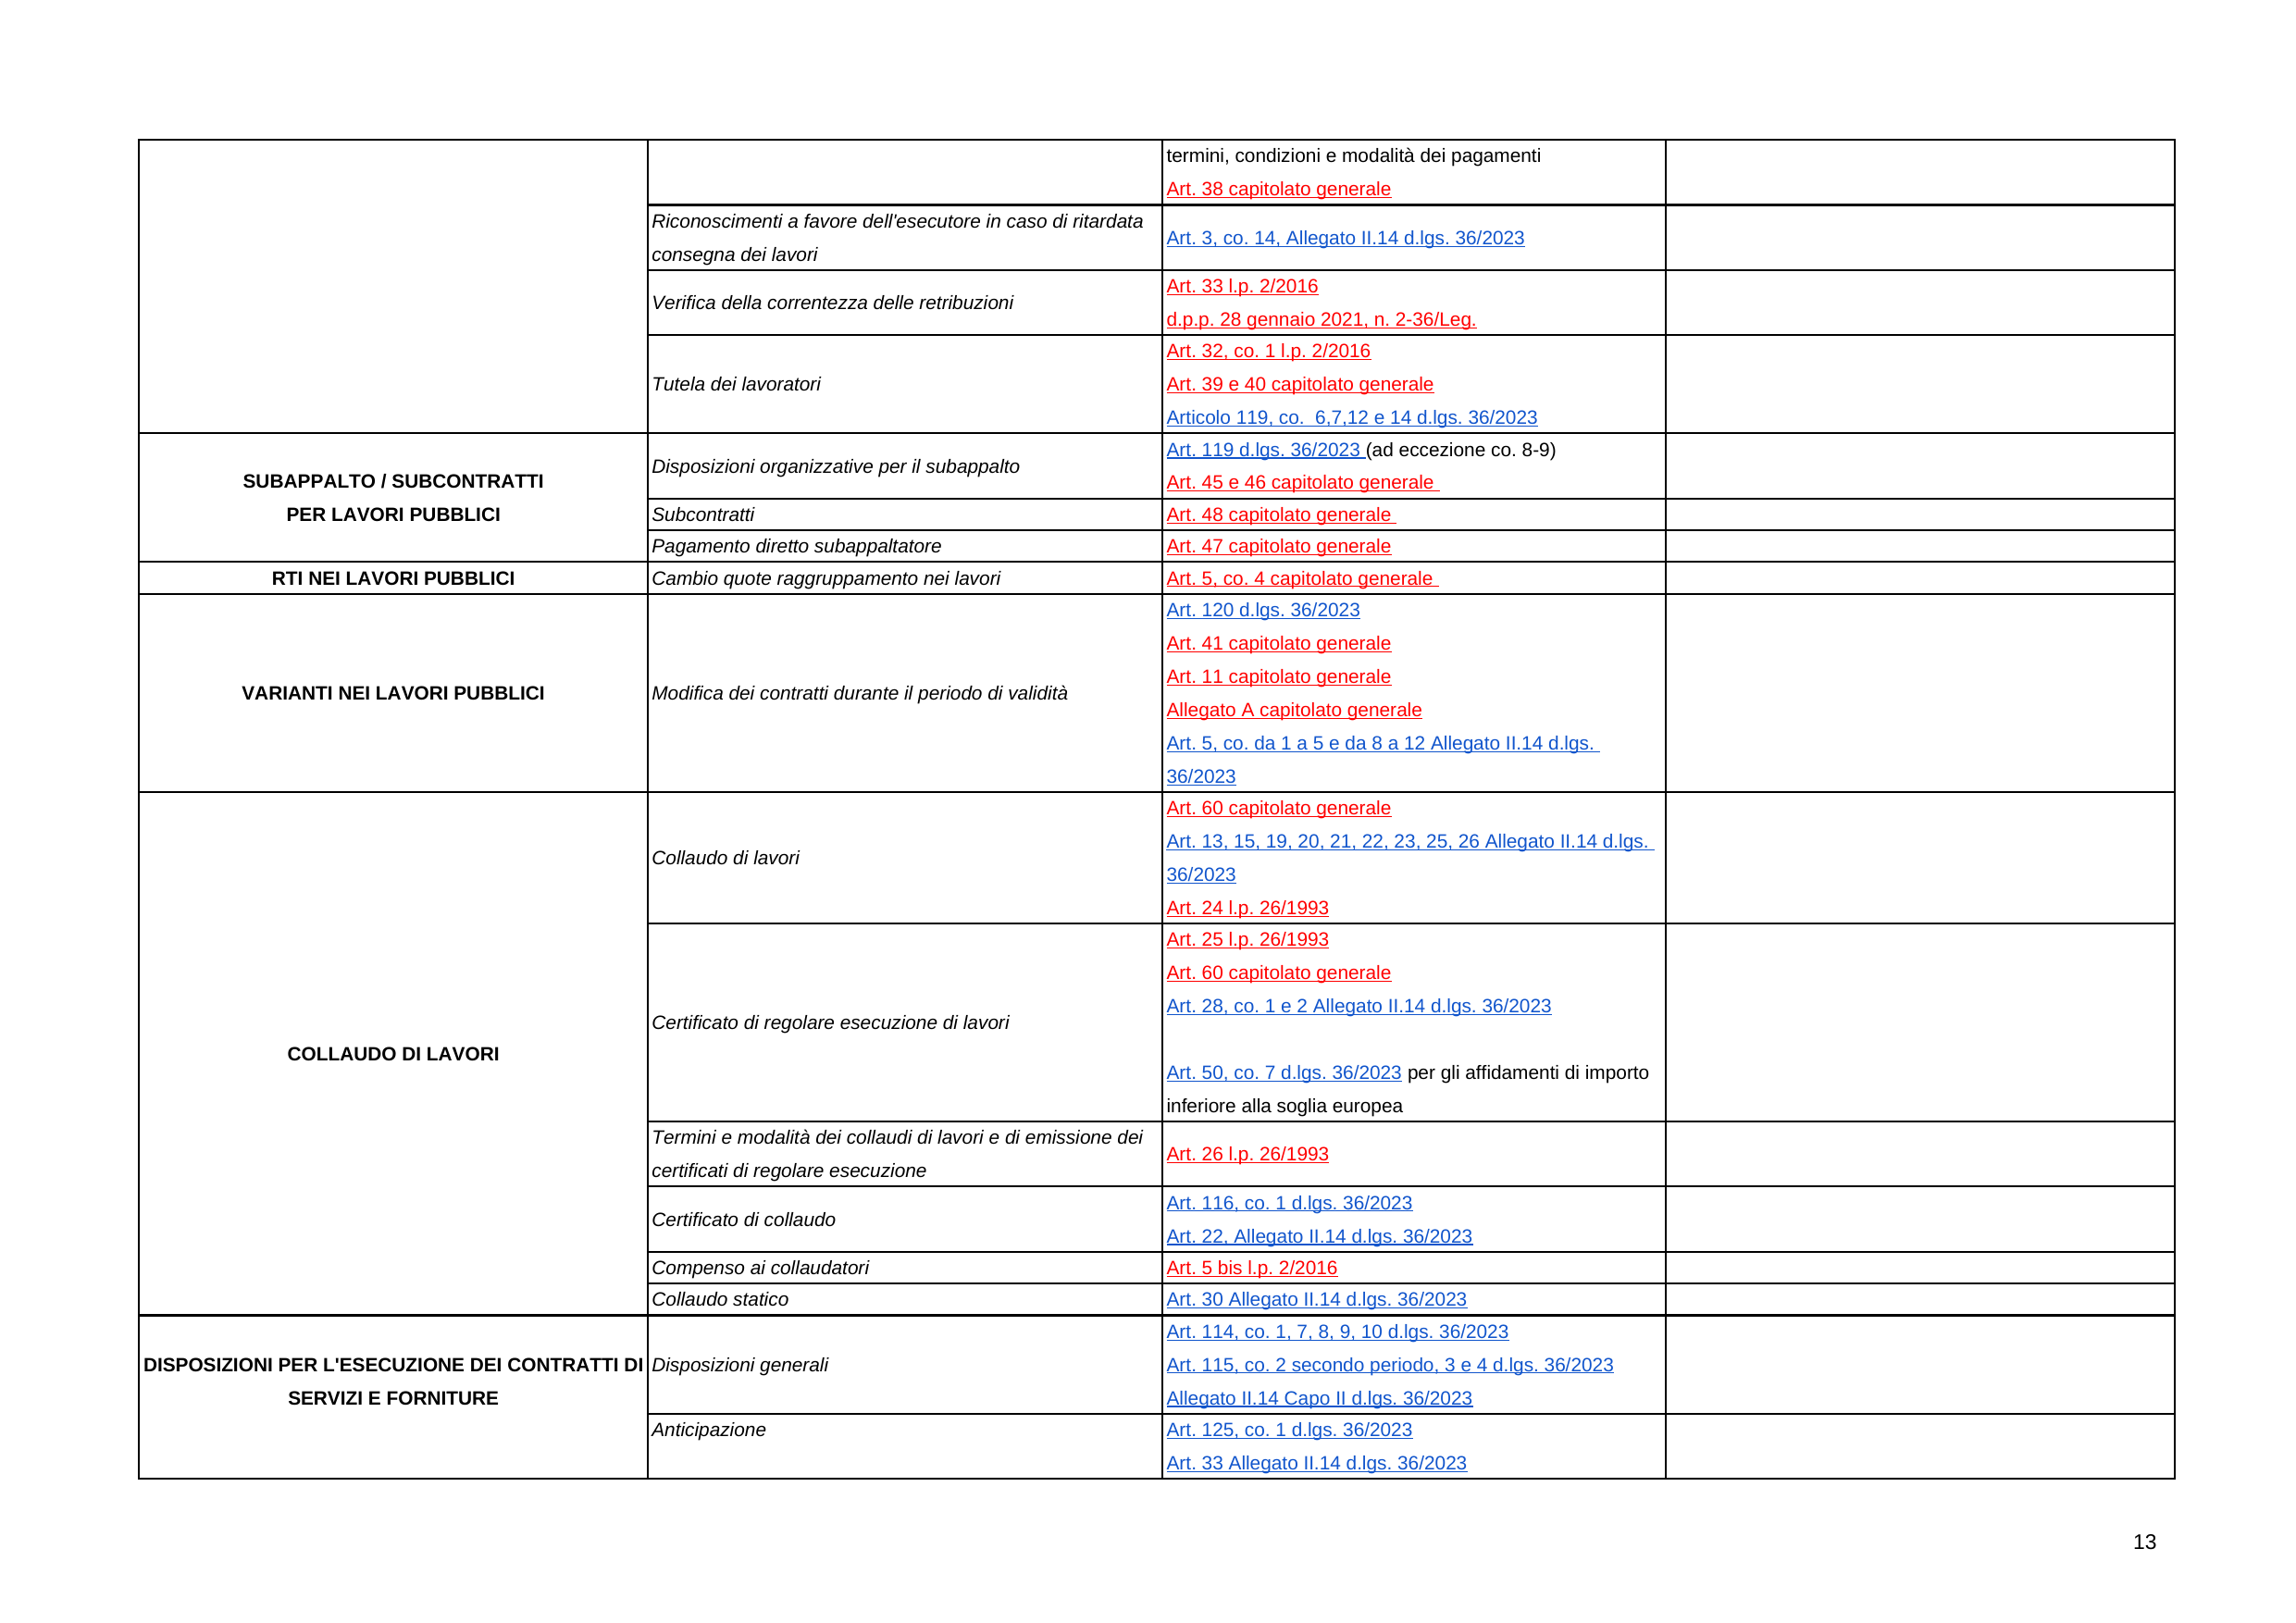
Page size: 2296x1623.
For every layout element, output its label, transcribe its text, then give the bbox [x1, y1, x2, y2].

table_cell Art. 120 d.lgs. 36/2023 Art. 41 capitolato generale Art. 11 capitolato generale Allegato A capitolato generale Art. 5, co. da 1 a 5 e da 8 a 12 Allegato II.14 d.lgs. 36/2023 [1163, 595, 1665, 791]
table_cell DISPOSIZIONI PER L'ESECUZIONE DEI CONTRATTI DI SERVIZI E FORNITURE [140, 1317, 647, 1478]
table_cell Art. 5, co. 4 capitolato generale [1163, 563, 1665, 593]
table_cell Art. 30 Allegato II.14 d.lgs. 36/2023 [1163, 1284, 1665, 1314]
table_cell Art. 125, co. 1 d.lgs. 36/2023 Art. 33 Allegato II.14 d.lgs. 36/2023 [1163, 1415, 1665, 1478]
table_cell Collaudo statico [649, 1284, 1161, 1314]
table_cell [1667, 793, 2174, 923]
table_cell Art. 3, co. 14, Allegato II.14 d.lgs. 36/2023 [1163, 206, 1665, 269]
table_cell Collaudo di lavori [649, 793, 1161, 923]
table_cell SUBAPPALTO / SUBCONTRATTI PER LAVORI PUBBLICI [140, 434, 647, 561]
table_cell Art. 26 l.p. 26/1993 [1163, 1122, 1665, 1185]
table_cell [1667, 1317, 2174, 1413]
table_cell termini, condizioni e modalità dei pagamenti Art. 38 capitolato generale [1163, 141, 1665, 204]
table_cell [1667, 206, 2174, 269]
table_cell [1667, 531, 2174, 561]
table_cell Certificato di collaudo [649, 1187, 1161, 1251]
table_cell Art. 114, co. 1, 7, 8, 9, 10 d.lgs. 36/2023 Art. 115, co. 2 secondo periodo, 3 e 4 d.lgs. 36/2023 Allegato II.14 Capo II d.lgs. 36/2023 [1163, 1317, 1665, 1413]
table_cell [1667, 271, 2174, 334]
table_cell Art. 60 capitolato generale Art. 13, 15, 19, 20, 21, 22, 23, 25, 26 Allegato II.14 d.lgs. 36/2023 Art. 24 l.p. 26/1993 [1163, 793, 1665, 923]
table_cell [649, 141, 1161, 204]
table_cell Art. 119 d.lgs. 36/2023 (ad eccezione co. 8-9) Art. 45 e 46 capitolato generale [1163, 434, 1665, 497]
table_cell [1667, 336, 2174, 432]
table_cell Art. 32, co. 1 l.p. 2/2016 Art. 39 e 40 capitolato generale Articolo 119, co. 6,7,12 e 14 d.lgs. 36/2023 [1163, 336, 1665, 432]
table_cell Art. 5 bis l.p. 2/2016 [1163, 1253, 1665, 1282]
table_cell [1667, 1187, 2174, 1251]
table_cell Disposizioni generali [649, 1317, 1161, 1413]
table_cell Tutela dei lavoratori [649, 336, 1161, 432]
table_cell Subcontratti [649, 500, 1161, 529]
table_cell Modifica dei contratti durante il periodo di validità [649, 595, 1161, 791]
table_cell Compenso ai collaudatori [649, 1253, 1161, 1282]
table_cell Art. 47 capitolato generale [1163, 531, 1665, 561]
table_cell VARIANTI NEI LAVORI PUBBLICI [140, 595, 647, 791]
table_cell [1667, 563, 2174, 593]
table_cell Art. 116, co. 1 d.lgs. 36/2023 Art. 22, Allegato II.14 d.lgs. 36/2023 [1163, 1187, 1665, 1251]
table_cell [1667, 1284, 2174, 1314]
table_cell Verifica della correntezza delle retribuzioni [649, 271, 1161, 334]
table_cell Termini e modalità dei collaudi di lavori e di emissione dei certificati di regolare esecuzione [649, 1122, 1161, 1185]
table_cell Anticipazione [649, 1415, 1161, 1478]
table_cell RTI NEI LAVORI PUBBLICI [140, 563, 647, 593]
table_cell [1667, 595, 2174, 791]
table_cell Disposizioni organizzative per il subappalto [649, 434, 1161, 497]
table_cell Art. 33 l.p. 2/2016 d.p.p. 28 gennaio 2021, n. 2-36/Leg. [1163, 271, 1665, 334]
table_cell [1667, 141, 2174, 204]
table_cell Art. 25 l.p. 26/1993 Art. 60 capitolato generale Art. 28, co. 1 e 2 Allegato II.14 d.lgs. 36/2023 Art. 50, co. 7 d.lgs. 36/2023 per gli affidamenti di importo inferiore alla soglia europea [1163, 924, 1665, 1121]
table_cell [1667, 924, 2174, 1121]
table_cell [1667, 1122, 2174, 1185]
table_cell Art. 48 capitolato generale [1163, 500, 1665, 529]
table_cell Riconoscimenti a favore dell'esecutore in caso di ritardata consegna dei lavori [649, 206, 1161, 269]
table_cell [1667, 434, 2174, 497]
table_cell [1667, 500, 2174, 529]
table_cell [1667, 1253, 2174, 1282]
table_cell Certificato di regolare esecuzione di lavori [649, 924, 1161, 1121]
table_cell Pagamento diretto subappaltatore [649, 531, 1161, 561]
table_cell COLLAUDO DI LAVORI [140, 793, 647, 1314]
table_cell [140, 141, 647, 432]
table_cell [1667, 1415, 2174, 1478]
table_cell Cambio quote raggruppamento nei lavori [649, 563, 1161, 593]
